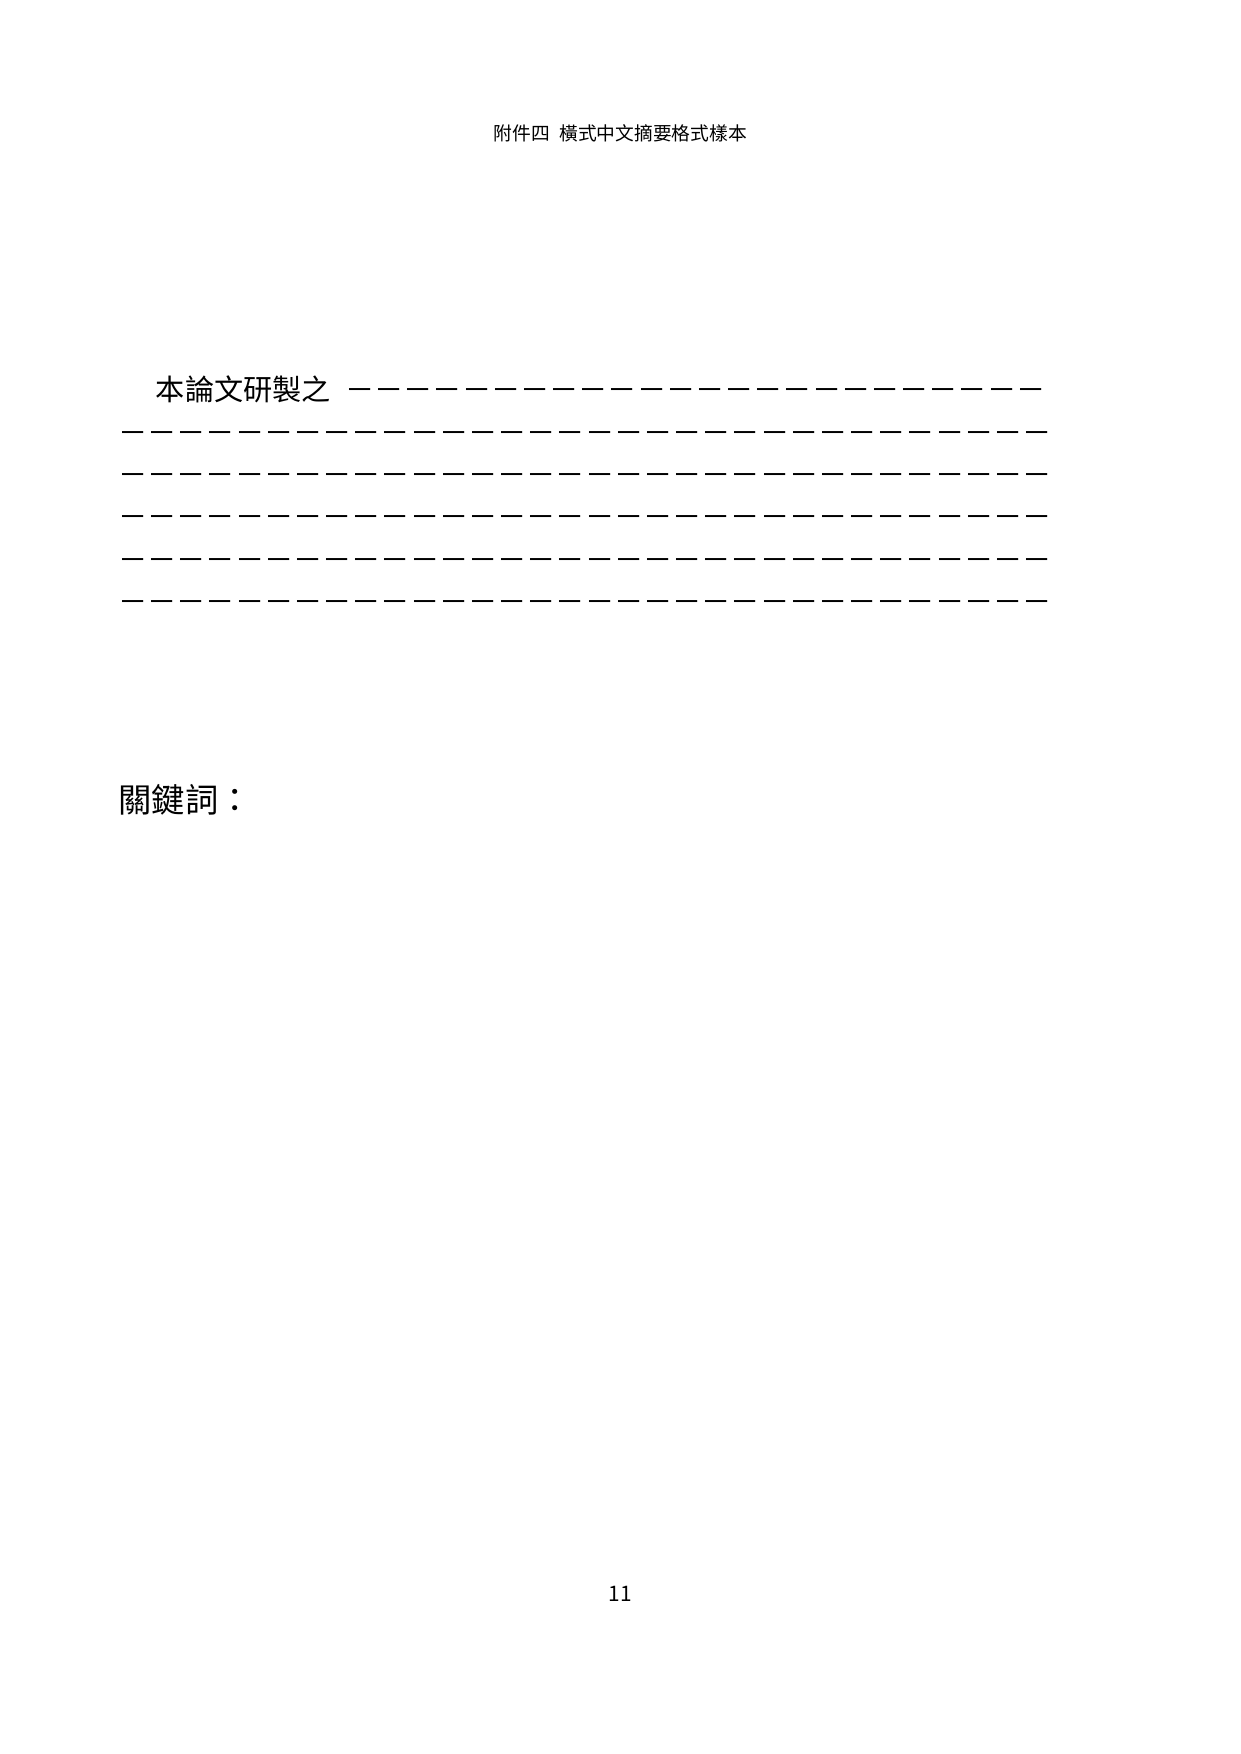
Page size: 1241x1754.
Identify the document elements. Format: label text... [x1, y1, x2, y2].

text －－－－－－－－－－－－－－－－－－－－－－－－－－－－－－－－ [118, 494, 1122, 536]
text 本論文研製之 －－－－－－－－－－－－－－－－－－－－－－－－ [118, 367, 1122, 409]
text －－－－－－－－－－－－－－－－－－－－－－－－－－－－－－－－ [118, 578, 1122, 621]
text －－－－－－－－－－－－－－－－－－－－－－－－－－－－－－－－ [118, 451, 1122, 494]
text －－－－－－－－－－－－－－－－－－－－－－－－－－－－－－－－ [118, 409, 1122, 451]
text 附件四 橫式中文摘要格式樣本 [118, 118, 1122, 145]
text －－－－－－－－－－－－－－－－－－－－－－－－－－－－－－－－ [118, 536, 1122, 578]
text 關鍵詞： [118, 774, 1122, 822]
